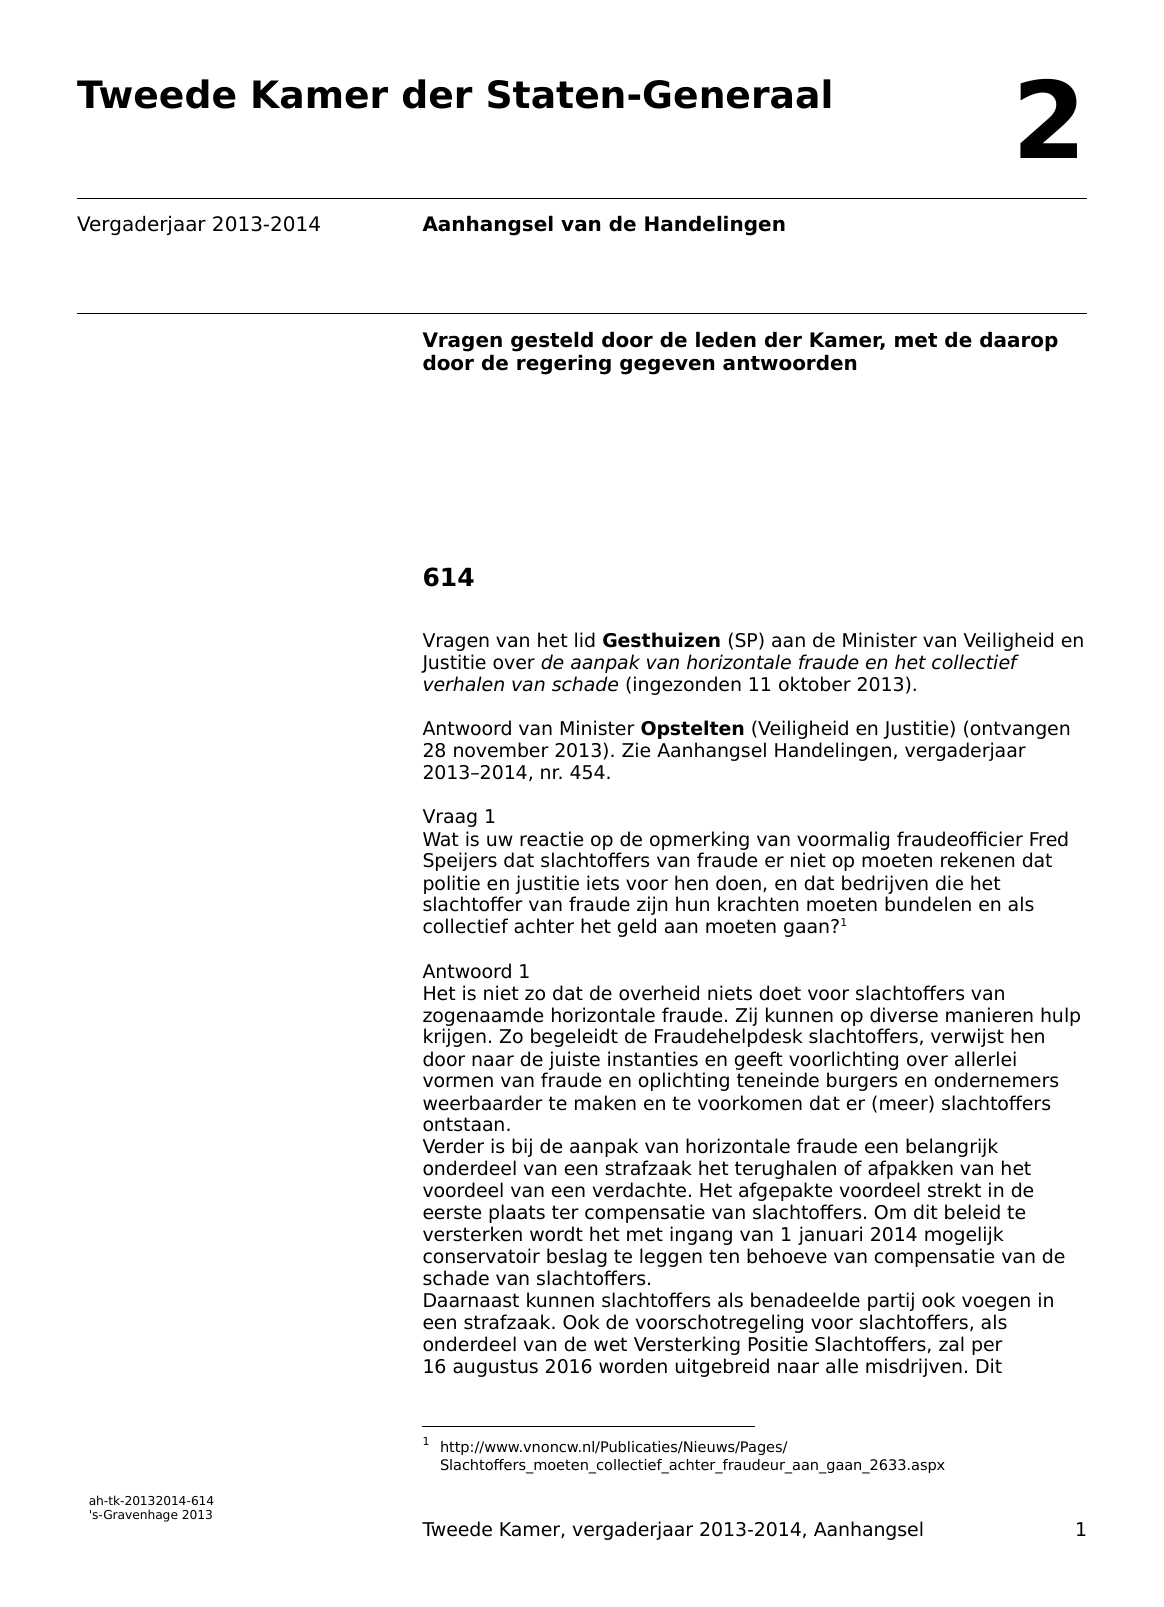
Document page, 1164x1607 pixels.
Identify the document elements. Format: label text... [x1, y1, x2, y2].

text Vragen van het lid Gesthuizen (SP) aan de Minister van Veiligheid en Justitie over de aanpak van horizontale fraude en het collectief verhalen van schade (ingezonden 11 oktober 2013). [422, 630, 1087, 696]
text http://www.vnoncw.nl/Publicaties/Nieuws/Pages/Slachtoffers_moeten_collectief_achter_fraudeur_aan_gaan_2633.aspx [422, 1435, 1087, 1474]
text ah-tk-20132014-614 [88, 1494, 323, 1508]
text Vraag 1 [422, 806, 1087, 828]
text Antwoord van Minister Opstelten (Veiligheid en Justitie) (ontvangen 28 november 2013). Zie Aanhangsel Handelingen, vergaderjaar 2013–2014, nr. 454. [422, 718, 1087, 784]
table_cell [77, 314, 422, 375]
text Daarnaast kunnen slachtoffers als benadeelde partij ook voegen in een strafzaak. Ook de voorschotregeling voor slachtoffers, als onderdeel van de wet Versterking Positie Slachtoffers, zal per 16 augustus 2016 worden uitgebreid naar alle misdrijven. Dit [422, 1290, 1087, 1378]
table_cell Aanhangsel van de Handelingen [422, 199, 1087, 313]
text Het is niet zo dat de overheid niets doet voor slachtoffers van zogenaamde horizontale fraude. Zij kunnen op diverse manieren hulp krijgen. Zo begeleidt de Fraudehelpdesk slachtoffers, verwijst hen door naar de juiste instanties en geeft voorlichting over allerlei vormen van fraude en oplichting teneinde burgers en ondernemers weerbaarder te maken en te voorkomen dat er (meer) slachtoffers ontstaan. [422, 982, 1087, 1136]
text Antwoord 1 [422, 961, 1087, 982]
text Wat is uw reactie op de opmerking van voormalig fraudeofficier Fred Speijers dat slachtoffers van fraude er niet op moeten rekenen dat politie en justitie iets voor hen doen, en dat bedrijven die het slachtoffer van fraude zijn hun krachten moeten bundelen en als collectief achter het geld aan moeten gaan? [422, 828, 1087, 938]
table_header Tweede Kamer der Staten-Generaal [77, 59, 886, 198]
table_cell Vragen gesteld door de leden der Kamer, met de daarop door de regering gegeven antwoorden [422, 314, 1087, 375]
table_header 2 [886, 59, 1087, 198]
text 's-Gravenhage 2013 [88, 1508, 323, 1522]
text Verder is bij de aanpak van horizontale fraude een belangrijk onderdeel van een strafzaak het terughalen of afpakken van het voordeel van een verdachte. Het afgepakte voordeel strekt in de eerste plaats ter compensatie van slachtoffers. Om dit beleid te versterken wordt het met ingang van 1 januari 2014 mogelijk conservatoir beslag te leggen ten behoeve van compensatie van de schade van slachtoffers. [422, 1136, 1087, 1290]
table_cell Vergaderjaar 2013-2014 [77, 199, 422, 313]
text 614 [422, 563, 1087, 592]
